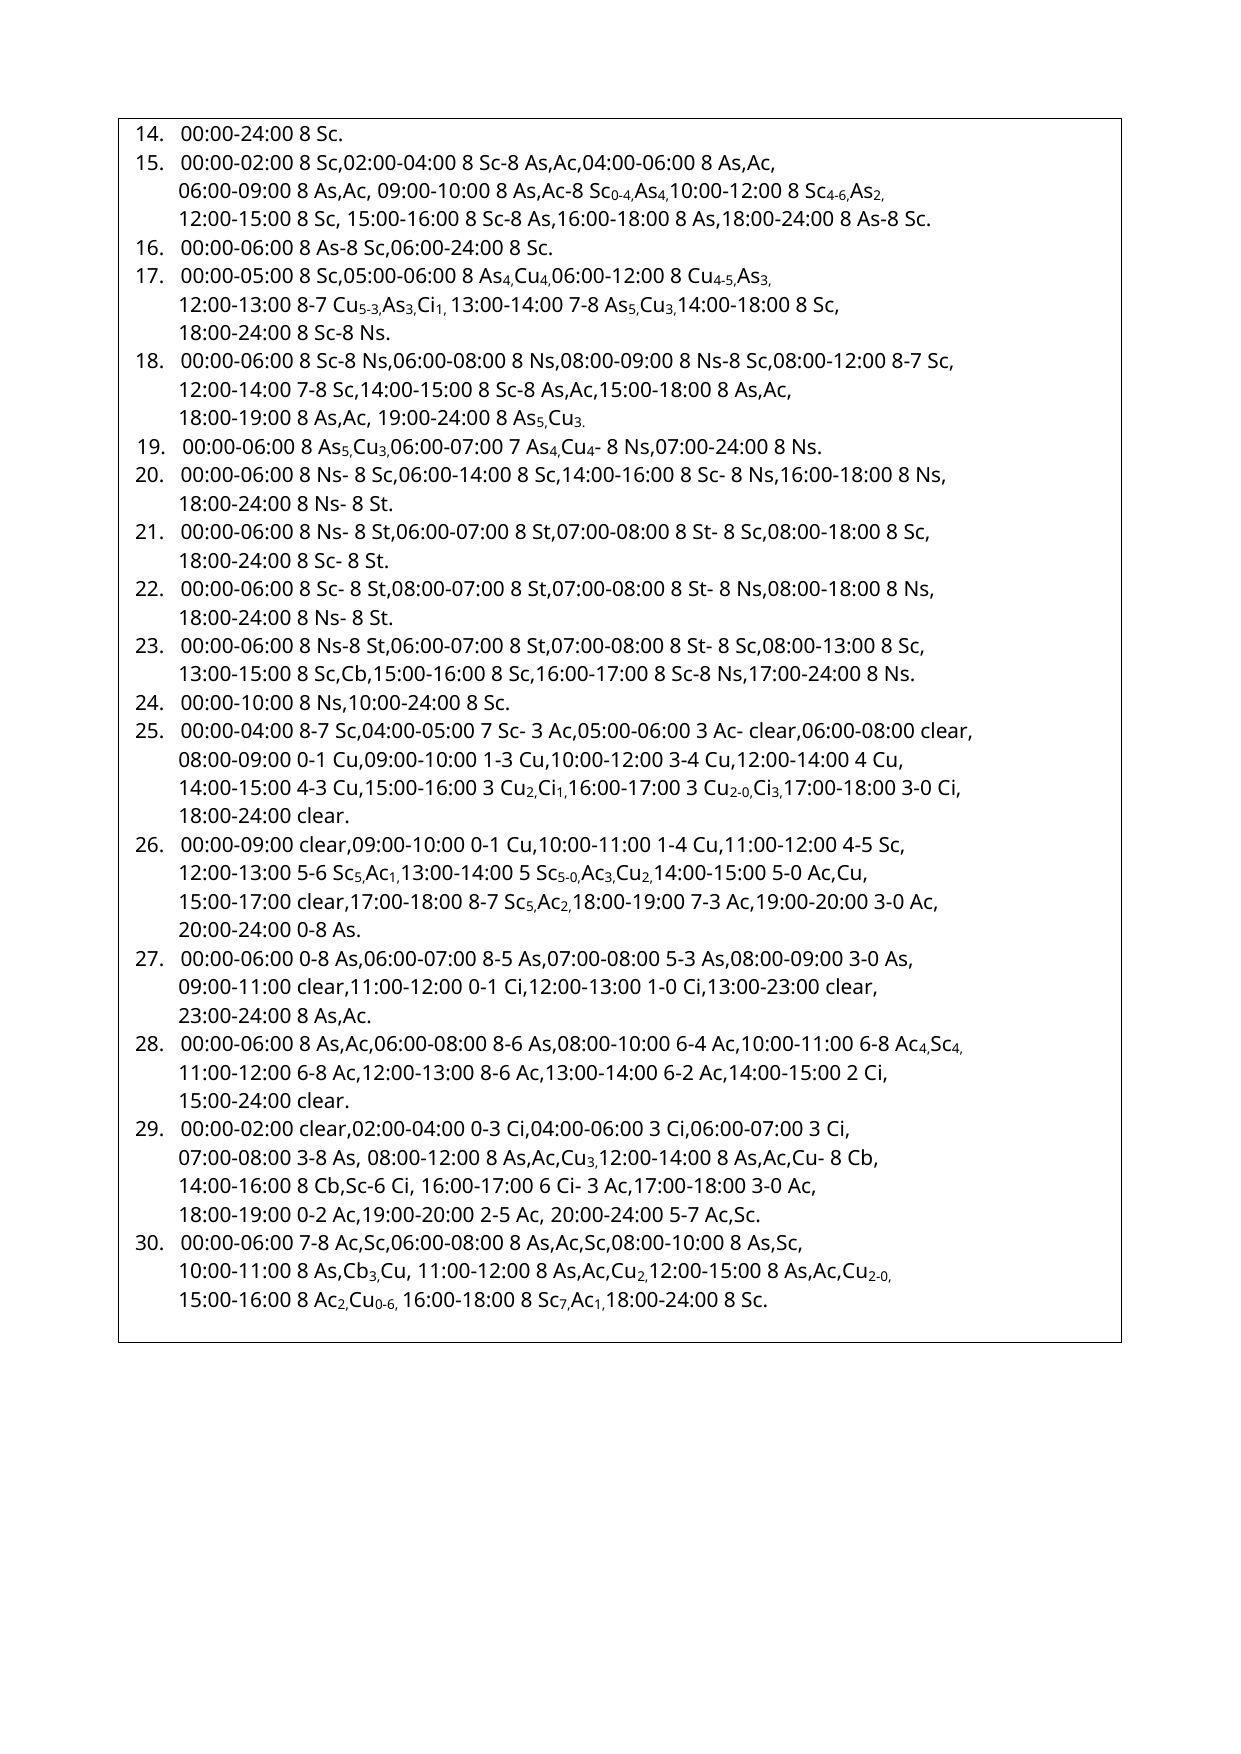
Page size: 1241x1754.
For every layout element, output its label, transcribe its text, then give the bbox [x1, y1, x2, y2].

table_cell 14. 00:00-24:00 8 Sc. 15. 00:00-02:00 8 Sc,02:00-04:00 8 Sc-8 As,Ac,04:00-06:00 8 As,Ac, 06:00-09:00 8 As,Ac, 09:00-10:00 8 As,Ac-8 Sc0-4,As4,10:00-12:00 8 Sc4-6,As2, 12:00-15:00 8 Sc, 15:00-16:00 8 Sc-8 As,16:00-18:00 8 As,18:00-24:00 8 As-8 Sc. 16. 00:00-06:00 8 As-8 Sc,06:00-24:00 8 Sc. 17. 00:00-05:00 8 Sc,05:00-06:00 8 As4,Cu4,06:00-12:00 8 Cu4-5,As3, 12:00-13:00 8-7 Cu5-3,As3,Ci1, 13:00-14:00 7-8 As5,Cu3,14:00-18:00 8 Sc, 18:00-24:00 8 Sc-8 Ns. 18. 00:00-06:00 8 Sc-8 Ns,06:00-08:00 8 Ns,08:00-09:00 8 Ns-8 Sc,08:00-12:00 8-7 Sc, 12:00-14:00 7-8 Sc,14:00-15:00 8 Sc-8 As,Ac,15:00-18:00 8 As,Ac, 18:00-19:00 8 As,Ac, 19:00-24:00 8 As5,Cu3. 19. 00:00-06:00 8 As5,Cu3,06:00-07:00 7 As4,Cu4- 8 Ns,07:00-24:00 8 Ns. 20. 00:00-06:00 8 Ns- 8 Sc,06:00-14:00 8 Sc,14:00-16:00 8 Sc- 8 Ns,16:00-18:00 8 Ns, 18:00-24:00 8 Ns- 8 St. 21. 00:00-06:00 8 Ns- 8 St,06:00-07:00 8 St,07:00-08:00 8 St- 8 Sc,08:00-18:00 8 Sc, 18:00-24:00 8 Sc- 8 St. 22. 00:00-06:00 8 Sc- 8 St,08:00-07:00 8 St,07:00-08:00 8 St- 8 Ns,08:00-18:00 8 Ns, 18:00-24:00 8 Ns- 8 St. 23. 00:00-06:00 8 Ns-8 St,06:00-07:00 8 St,07:00-08:00 8 St- 8 Sc,08:00-13:00 8 Sc, 13:00-15:00 8 Sc,Cb,15:00-16:00 8 Sc,16:00-17:00 8 Sc-8 Ns,17:00-24:00 8 Ns. 24. 00:00-10:00 8 Ns,10:00-24:00 8 Sc. 25. 00:00-04:00 8-7 Sc,04:00-05:00 7 Sc- 3 Ac,05:00-06:00 3 Ac- clear,06:00-08:00 clear, 08:00-09:00 0-1 Cu,09:00-10:00 1-3 Cu,10:00-12:00 3-4 Cu,12:00-14:00 4 Cu, 14:00-15:00 4-3 Cu,15:00-16:00 3 Cu2,Ci1,16:00-17:00 3 Cu2-0,Ci3,17:00-18:00 3-0 Ci, 18:00-24:00 clear. 26. 00:00-09:00 clear,09:00-10:00 0-1 Cu,10:00-11:00 1-4 Cu,11:00-12:00 4-5 Sc, 12:00-13:00 5-6 Sc5,Ac1,13:00-14:00 5 Sc5-0,Ac3,Cu2,14:00-15:00 5-0 Ac,Cu, 15:00-17:00 clear,17:00-18:00 8-7 Sc5,Ac2,18:00-19:00 7-3 Ac,19:00-20:00 3-0 Ac, 20:00-24:00 0-8 As. 27. 00:00-06:00 0-8 As,06:00-07:00 8-5 As,07:00-08:00 5-3 As,08:00-09:00 3-0 As, 09:00-11:00 clear,11:00-12:00 0-1 Ci,12:00-13:00 1-0 Ci,13:00-23:00 clear, 23:00-24:00 8 As,Ac. 28. 00:00-06:00 8 As,Ac,06:00-08:00 8-6 As,08:00-10:00 6-4 Ac,10:00-11:00 6-8 Ac4,Sc4, 11:00-12:00 6-8 Ac,12:00-13:00 8-6 Ac,13:00-14:00 6-2 Ac,14:00-15:00 2 Ci, 15:00-24:00 clear. 29. 00:00-02:00 clear,02:00-04:00 0-3 Ci,04:00-06:00 3 Ci,06:00-07:00 3 Ci, 07:00-08:00 3-8 As, 08:00-12:00 8 As,Ac,Cu3,12:00-14:00 8 As,Ac,Cu- 8 Cb, 14:00-16:00 8 Cb,Sc-6 Ci, 16:00-17:00 6 Ci- 3 Ac,17:00-18:00 3-0 Ac, 18:00-19:00 0-2 Ac,19:00-20:00 2-5 Ac, 20:00-24:00 5-7 Ac,Sc. 30. 00:00-06:00 7-8 Ac,Sc,06:00-08:00 8 As,Ac,Sc,08:00-10:00 8 As,Sc, 10:00-11:00 8 As,Cb3,Cu, 11:00-12:00 8 As,Ac,Cu2,12:00-15:00 8 As,Ac,Cu2-0, 15:00-16:00 8 Ac2,Cu0-6, 16:00-18:00 8 Sc7,Ac1,18:00-24:00 8 Sc. [119, 119, 1121, 1342]
